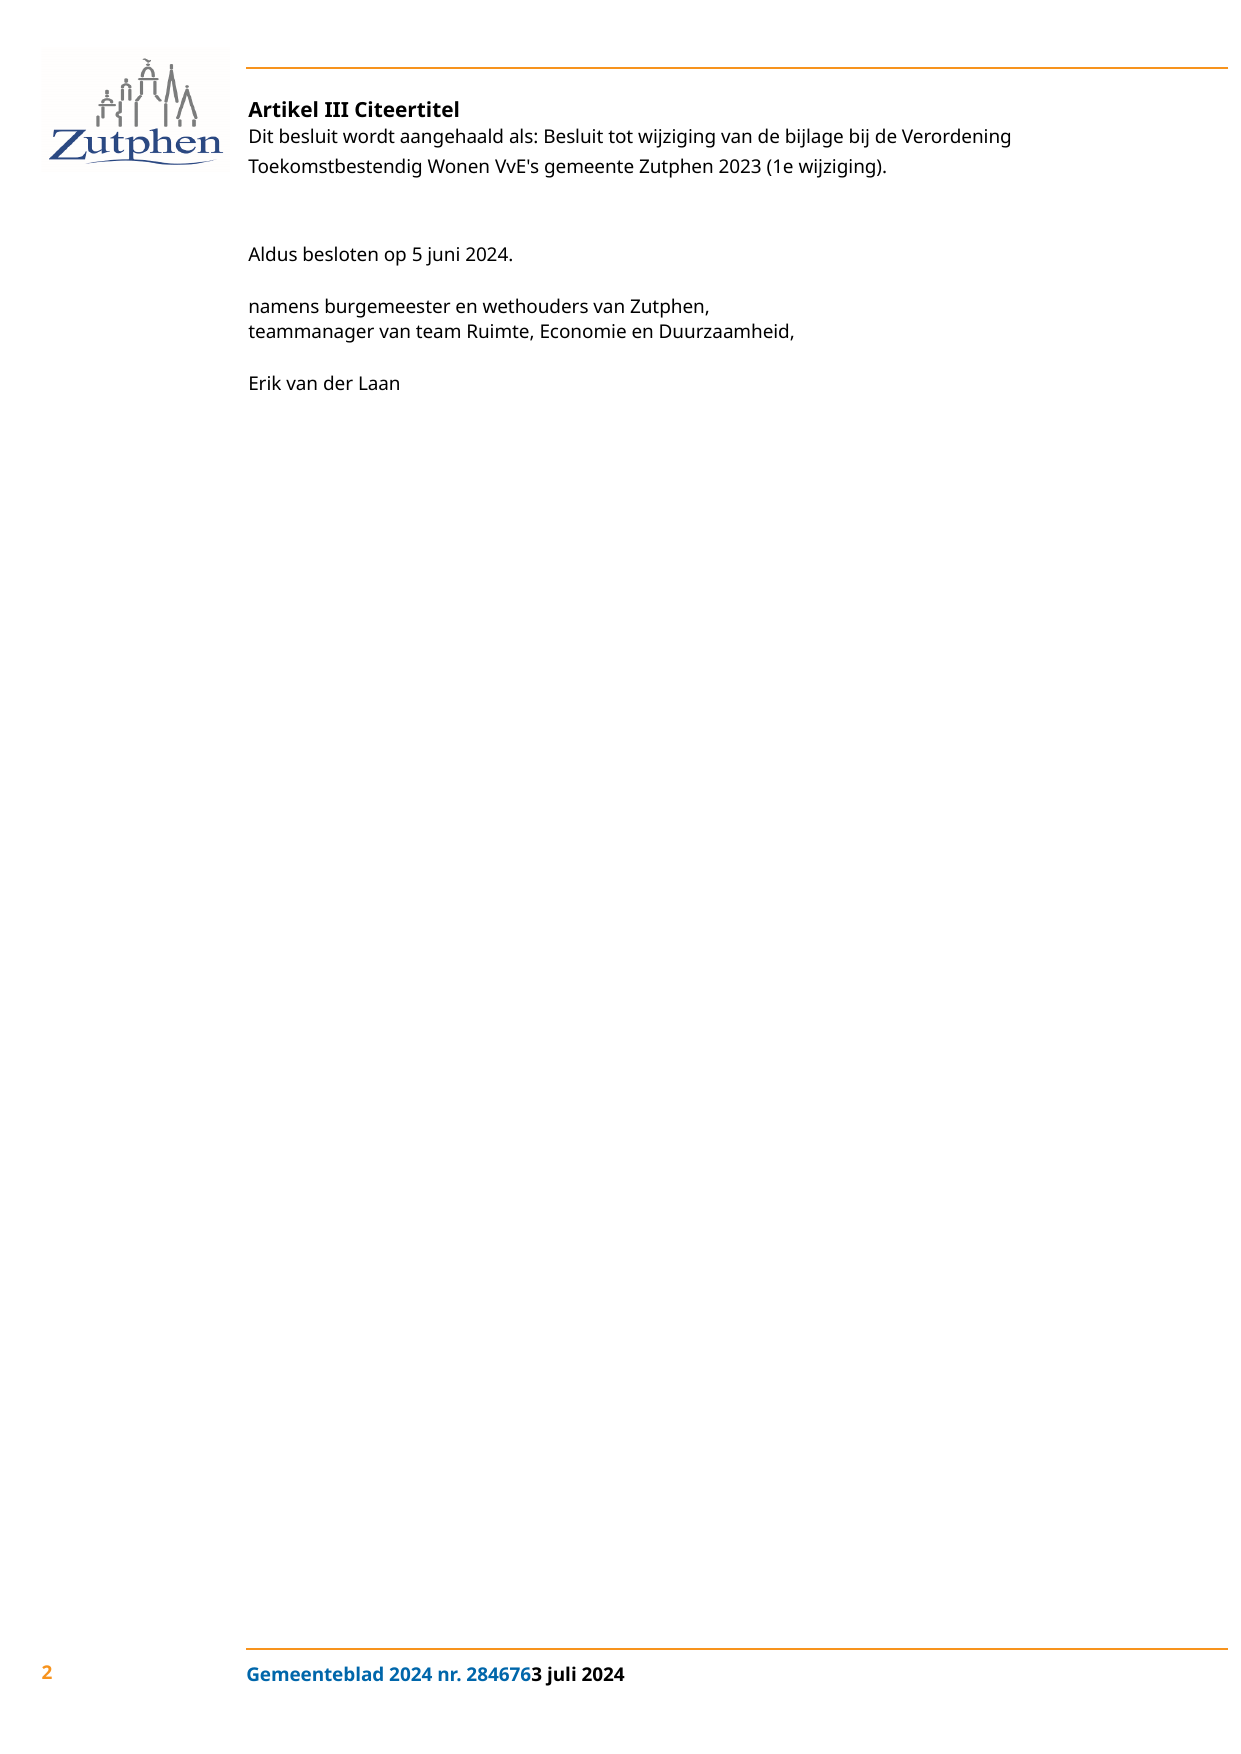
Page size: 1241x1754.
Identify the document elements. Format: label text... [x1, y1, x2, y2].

text Aldus besloten op 5 juni 2024. [248, 242, 1152, 267]
picture [41, 47, 231, 172]
text teammanager van team Ruimte, Economie en Duurzaamheid, [248, 319, 1152, 344]
text Dit besluit wordt aangehaald als: Besluit tot wijziging van de bijlage bij de Verordening Toekomstbestendig Wonen VvE's gemeente Zutphen 2023 (1e wijziging). [248, 123, 1152, 178]
text Erik van der Laan [248, 370, 1152, 396]
text Artikel III Citeertitel [248, 95, 1152, 123]
text namens burgemeester en wethouders van Zutphen, [248, 293, 1152, 319]
